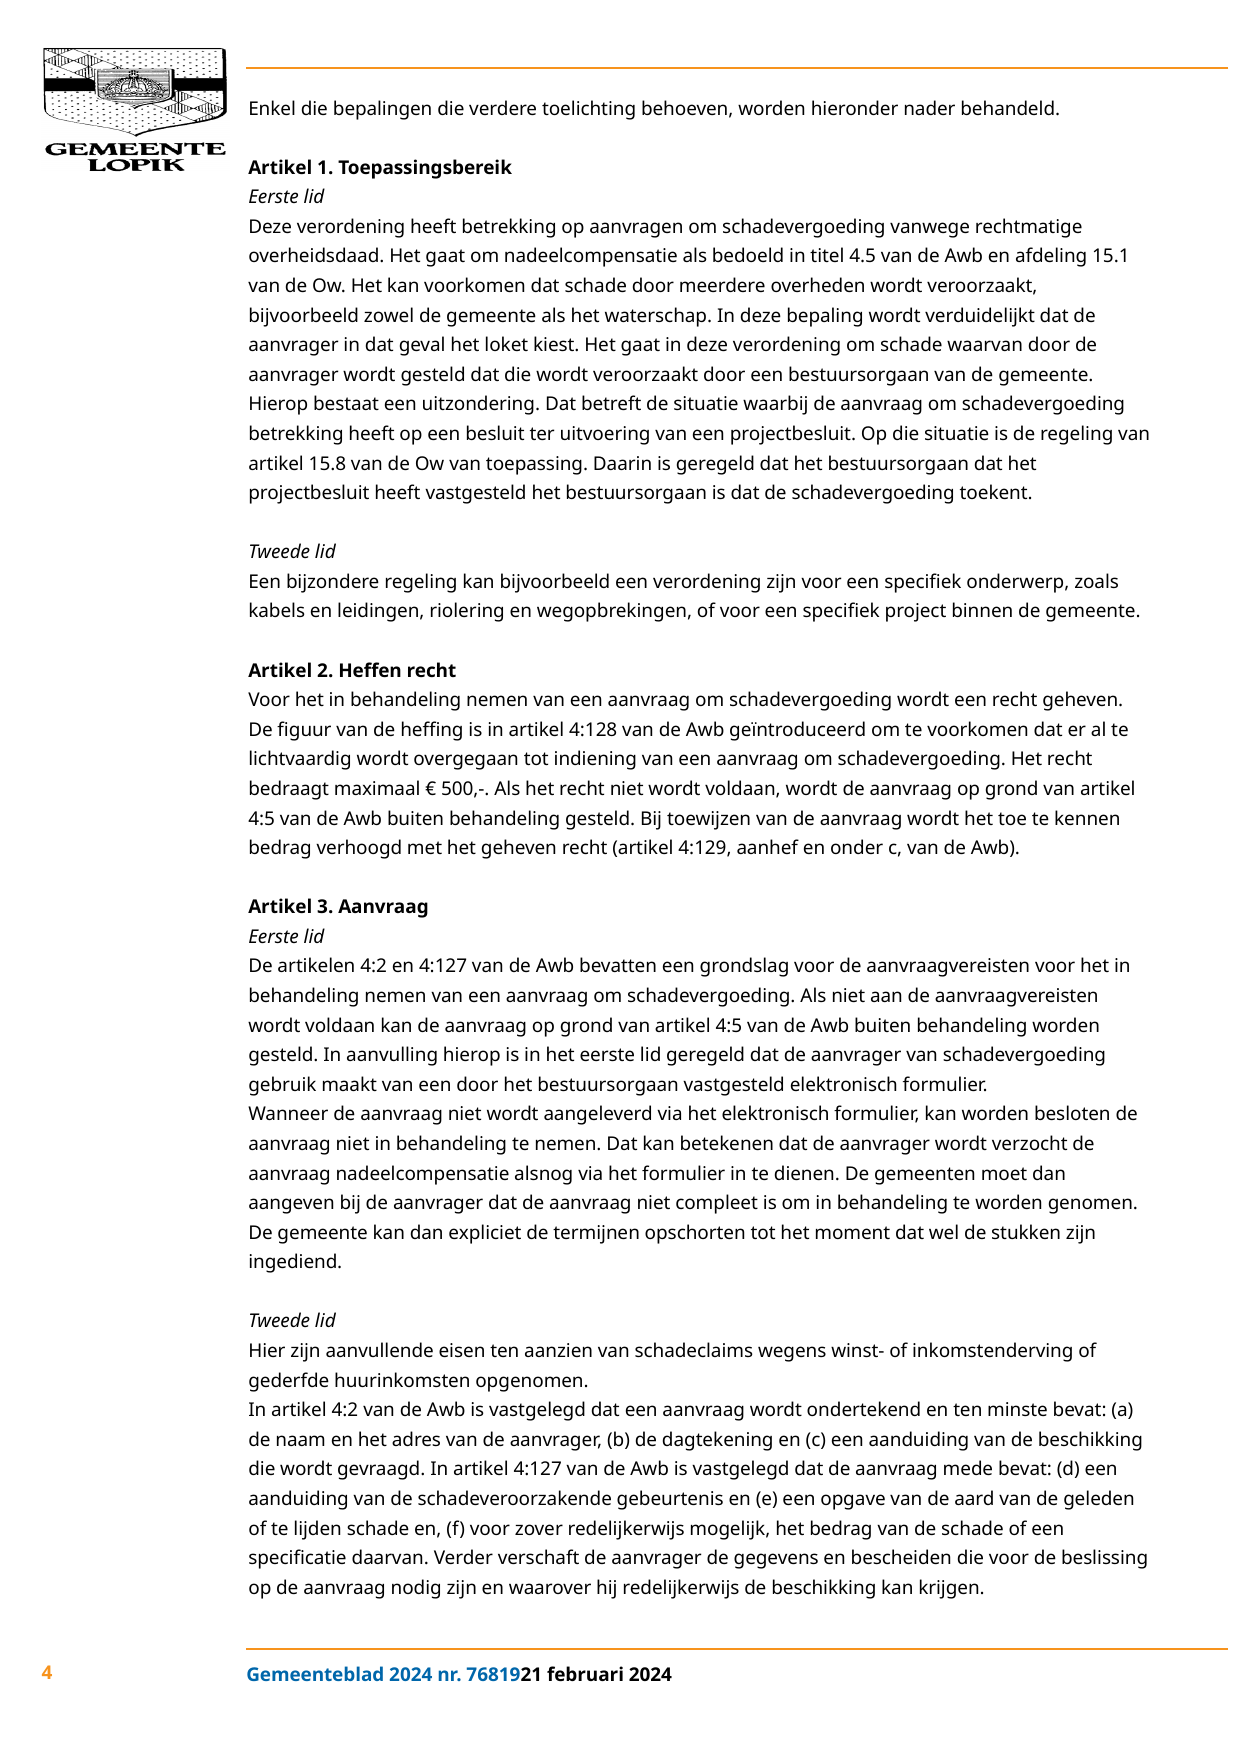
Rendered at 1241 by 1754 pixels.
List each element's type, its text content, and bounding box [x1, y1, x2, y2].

text Deze verordening heeft betrekking op aanvragen om schadevergoeding vanwege rechtmatige overheidsdaad. Het gaat om nadeelcompensatie als bedoeld in titel 4.5 van de Awb en afdeling 15.1 van de Ow. Het kan voorkomen dat schade door meerdere overheden wordt veroorzaakt, bijvoorbeeld zowel de gemeente als het waterschap. In deze bepaling wordt verduidelijkt dat de aanvrager in dat geval het loket kiest. Het gaat in deze verordening om schade waarvan door de aanvrager wordt gesteld dat die wordt veroorzaakt door een bestuursorgaan van de gemeente. Hierop bestaat een uitzondering. Dat betreft de situatie waarbij de aanvraag om schadevergoeding betrekking heeft op een besluit ter uitvoering van een projectbesluit. Op die situatie is de regeling van artikel 15.8 van de Ow van toepassing. Daarin is geregeld dat het bestuursorgaan dat het projectbesluit heeft vastgesteld het bestuursorgaan is dat de schadevergoeding toekent. [248, 213, 1152, 505]
text Hier zijn aanvullende eisen ten aanzien van schadeclaims wegens winst- of inkomstenderving of gederfde huurinkomsten opgenomen. [248, 1337, 1152, 1393]
text De gemeente kan dan expliciet de termijnen opschorten tot het moment dat wel de stukken zijn ingediend. [248, 1219, 1152, 1274]
text De artikelen 4:2 en 4:127 van de Awb bevatten een grondslag voor de aanvraagvereisten voor het in behandeling nemen van een aanvraag om schadevergoeding. Als niet aan de aanvraagvereisten wordt voldaan kan de aanvraag op grond van artikel 4:5 van de Awb buiten behandeling worden gesteld. In aanvulling hierop is in het eerste lid geregeld dat de aanvrager van schadevergoeding gebruik maakt van een door het bestuursorgaan vastgesteld elektronisch formulier. [248, 953, 1152, 1097]
text Eerste lid [248, 183, 1152, 209]
text Een bijzondere regeling kan bijvoorbeeld een verordening zijn voor een specifiek onderwerp, zoals kabels en leidingen, riolering en wegopbrekingen, of voor een specifiek project binnen de gemeente. [248, 568, 1152, 623]
text Eerste lid [248, 923, 1152, 949]
text Wanneer de aanvraag niet wordt aangeleverd via het elektronisch formulier, kan worden besloten de aanvraag niet in behandeling te nemen. Dat kan betekenen dat de aanvrager wordt verzocht de aanvraag nadeelcompensatie alsnog via het formulier in te dienen. De gemeenten moet dan aangeven bij de aanvrager dat de aanvraag niet compleet is om in behandeling te worden genomen. [248, 1101, 1152, 1215]
text Tweede lid [248, 538, 1152, 564]
picture [41, 47, 231, 172]
text Enkel die bepalingen die verdere toelichting behoeven, worden hieronder nader behandeld. [248, 95, 1152, 121]
text In artikel 4:2 van de Awb is vastgelegd dat een aanvraag wordt ondertekend en ten minste bevat: (a) de naam en het adres van de aanvrager, (b) de dagtekening en (c) een aanduiding van de beschikking die wordt gevraagd. In artikel 4:127 van de Awb is vastgelegd dat de aanvraag mede bevat: (d) een aanduiding van de schadeveroorzakende gebeurtenis en (e) een opgave van de aard van de geleden of te lijden schade en, (f) voor zover redelijkerwijs mogelijk, het bedrag van de schade of een specificatie daarvan. Verder verschaft de aanvrager de gegevens en bescheiden die voor de beslissing op de aanvraag nodig zijn en waarover hij redelijkerwijs de beschikking kan krijgen. [248, 1396, 1152, 1600]
text Artikel 2. Heffen recht [248, 657, 1152, 683]
text Voor het in behandeling nemen van een aanvraag om schadevergoeding wordt een recht geheven. De figuur van de heffing is in artikel 4:128 van de Awb geïntroduceerd om te voorkomen dat er al te lichtvaardig wordt overgegaan tot indiening van een aanvraag om schadevergoeding. Het recht bedraagt maximaal € 500,-. Als het recht niet wordt voldaan, wordt de aanvraag op grond van artikel 4:5 van de Awb buiten behandeling gesteld. Bij toewijzen van de aanvraag wordt het toe te kennen bedrag verhoogd met het geheven recht (artikel 4:129, aanhef en onder c, van de Awb). [248, 686, 1152, 860]
text Tweede lid [248, 1308, 1152, 1333]
text Artikel 1. Toepassingsbereik [248, 154, 1152, 180]
text Artikel 3. Aanvraag [248, 893, 1152, 919]
